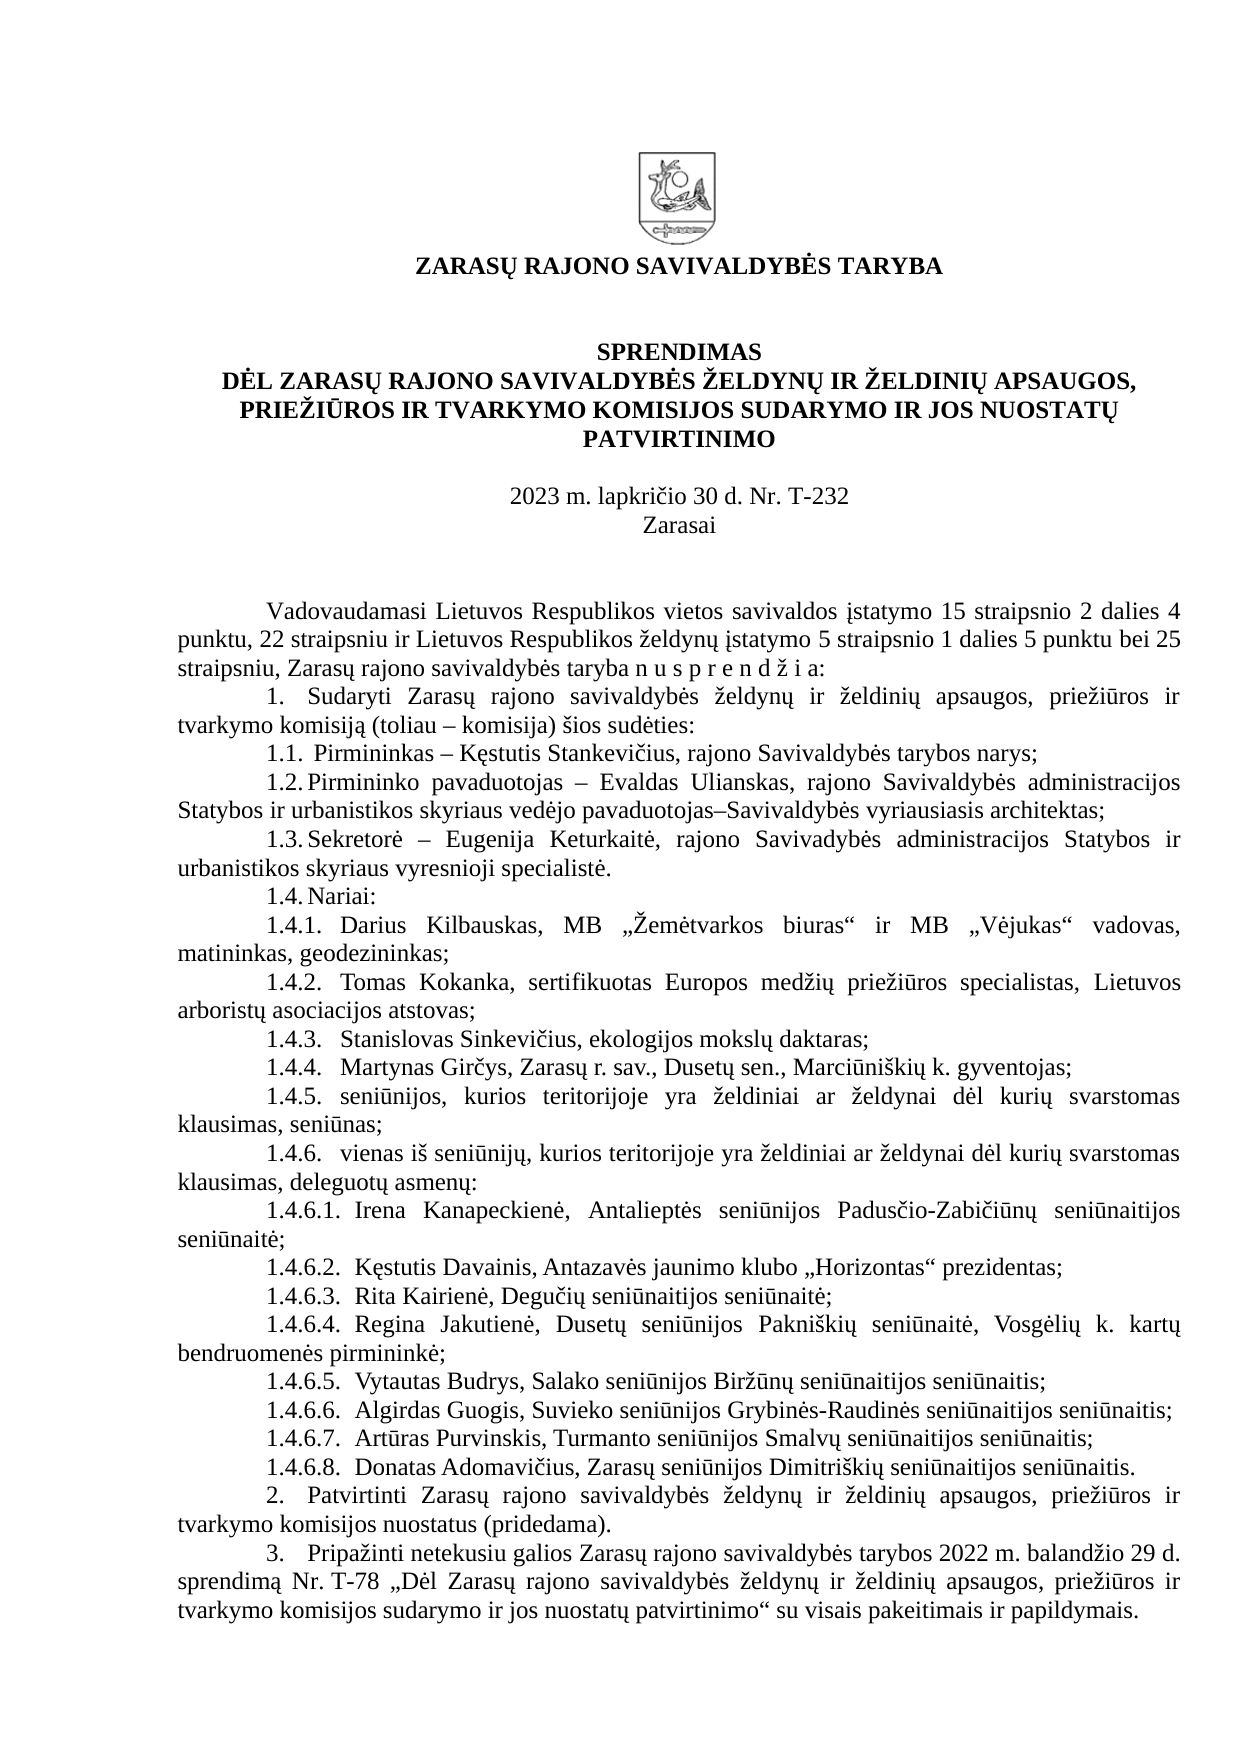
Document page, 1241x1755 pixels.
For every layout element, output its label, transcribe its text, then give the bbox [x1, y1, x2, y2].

text 1.4.6.6. Algirdas Guogis, Suvieko seniūnijos Grybinės-Raudinės seniūnaitijos seniūnaitis; [177, 1395, 1181, 1424]
text 1.4.6.2. Kęstutis Davainis, Antazavės jaunimo klubo „Horizontas“ prezidentas; [177, 1253, 1181, 1281]
text 1.4.2. Tomas Kokanka, sertifikuotas Europos medžių priežiūros specialistas, Lietuvos arboristų asociacijos atstovas; [177, 967, 1181, 1024]
text 1.1. Pirmininkas – Kęstutis Stankevičius, rajono Savivaldybės tarybos narys; [177, 739, 1181, 767]
text 1. Sudaryti Zarasų rajono savivaldybės želdynų ir želdinių apsaugos, priežiūros ir tvarkymo komisiją (toliau – komisija) šios sudėties: [177, 682, 1181, 739]
text 1.2. Pirmininko pavaduotojas – Evaldas Ulianskas, rajono Savivaldybės administracijos Statybos ir urbanistikos skyriaus vedėjo pavaduotojas–Savivaldybės vyriausiasis architektas; [177, 767, 1181, 824]
text 1.4.4. Martynas Girčys, Zarasų r. sav., Dusetų sen., Marciūniškių k. gyventojas; [177, 1053, 1181, 1081]
text 1.4.6.3. Rita Kairienė, Degučių seniūnaitijos seniūnaitė; [177, 1281, 1181, 1310]
text 1.4.6.7. Artūras Purvinskis, Turmanto seniūnijos Smalvų seniūnaitijos seniūnaitis; [177, 1424, 1181, 1452]
text 1.4.3. Stanislovas Sinkevičius, ekologijos mokslų daktaras; [177, 1024, 1181, 1053]
text SPRENDIMAS [177, 337, 1181, 366]
text 1.4.5. seniūnijos, kurios teritorijoje yra želdiniai ar želdynai dėl kurių svarstomas klausimas, seniūnas; [177, 1081, 1181, 1138]
text 1.4.6.5. Vytautas Budrys, Salako seniūnijos Biržūnų seniūnaitijos seniūnaitis; [177, 1367, 1181, 1395]
text 2. Patvirtinti Zarasų rajono savivaldybės želdynų ir želdinių apsaugos, priežiūros ir tvarkymo komisijos nuostatus (pridedama). [177, 1481, 1181, 1538]
text 1.4.6.8. Donatas Adomavičius, Zarasų seniūnijos Dimitriškių seniūnaitijos seniūnaitis. [177, 1452, 1181, 1481]
text 1.4.1. Darius Kilbauskas, MB „Žemėtvarkos biuras“ ir MB „Vėjukas“ vadovas, matininkas, geodezininkas; [177, 910, 1181, 967]
text DĖL ZARASŲ RAJONO SAVIVALDYBĖS ŽELDYNŲ IR ŽELDINIŲ APSAUGOS, PRIEŽIŪROS IR TVARKYMO KOMISIJOS SUDARYMO IR JOS NUOSTATŲ PATVIRTINIMO [177, 366, 1181, 452]
text 3. Pripažinti netekusiu galios Zarasų rajono savivaldybės tarybos 2022 m. balandžio 29 d. sprendimą Nr. T‑78 „Dėl Zarasų rajono savivaldybės želdynų ir želdinių apsaugos, priežiūros ir tvarkymo komisijos sudarymo ir jos nuostatų patvirtinimo“ su visais pakeitimais ir papildymais. [177, 1538, 1181, 1624]
text 1.4.6. vienas iš seniūnijų, kurios teritorijoje yra želdiniai ar želdynai dėl kurių svarstomas klausimas, deleguotų asmenų: [177, 1138, 1181, 1196]
text 1.3. Sekretorė – Eugenija Keturkaitė, rajono Savivadybės administracijos Statybos ir urbanistikos skyriaus vyresnioji specialistė. [177, 824, 1181, 882]
text 1.4.6.1. Irena Kanapeckienė, Antalieptės seniūnijos Padusčio-Zabičiūnų seniūnaitijos seniūnaitė; [177, 1196, 1181, 1253]
subtitle Zarasai [177, 510, 1181, 539]
text 2023 m. lapkričio 30 d. Nr. T-232 [177, 481, 1181, 510]
text 1.4. Nariai: [177, 882, 1181, 910]
text Zarasų rajono savivaldybės taryba [177, 251, 1181, 280]
text Vadovaudamasi Lietuvos Respublikos vietos savivaldos įstatymo 15 straipsnio 2 dalies 4 punktu, 22 straipsniu ir Lietuvos Respublikos želdynų įstatymo 5 straipsnio 1 dalies 5 punktu bei 25 straipsniu, Zarasų rajono savivaldybės taryba n u s p r e n d ž i a: [177, 596, 1181, 682]
text 1.4.6.4. Regina Jakutienė, Dusetų seniūnijos Pakniškių seniūnaitė, Vosgėlių k. kartų bendruomenės pirmininkė; [177, 1310, 1181, 1367]
